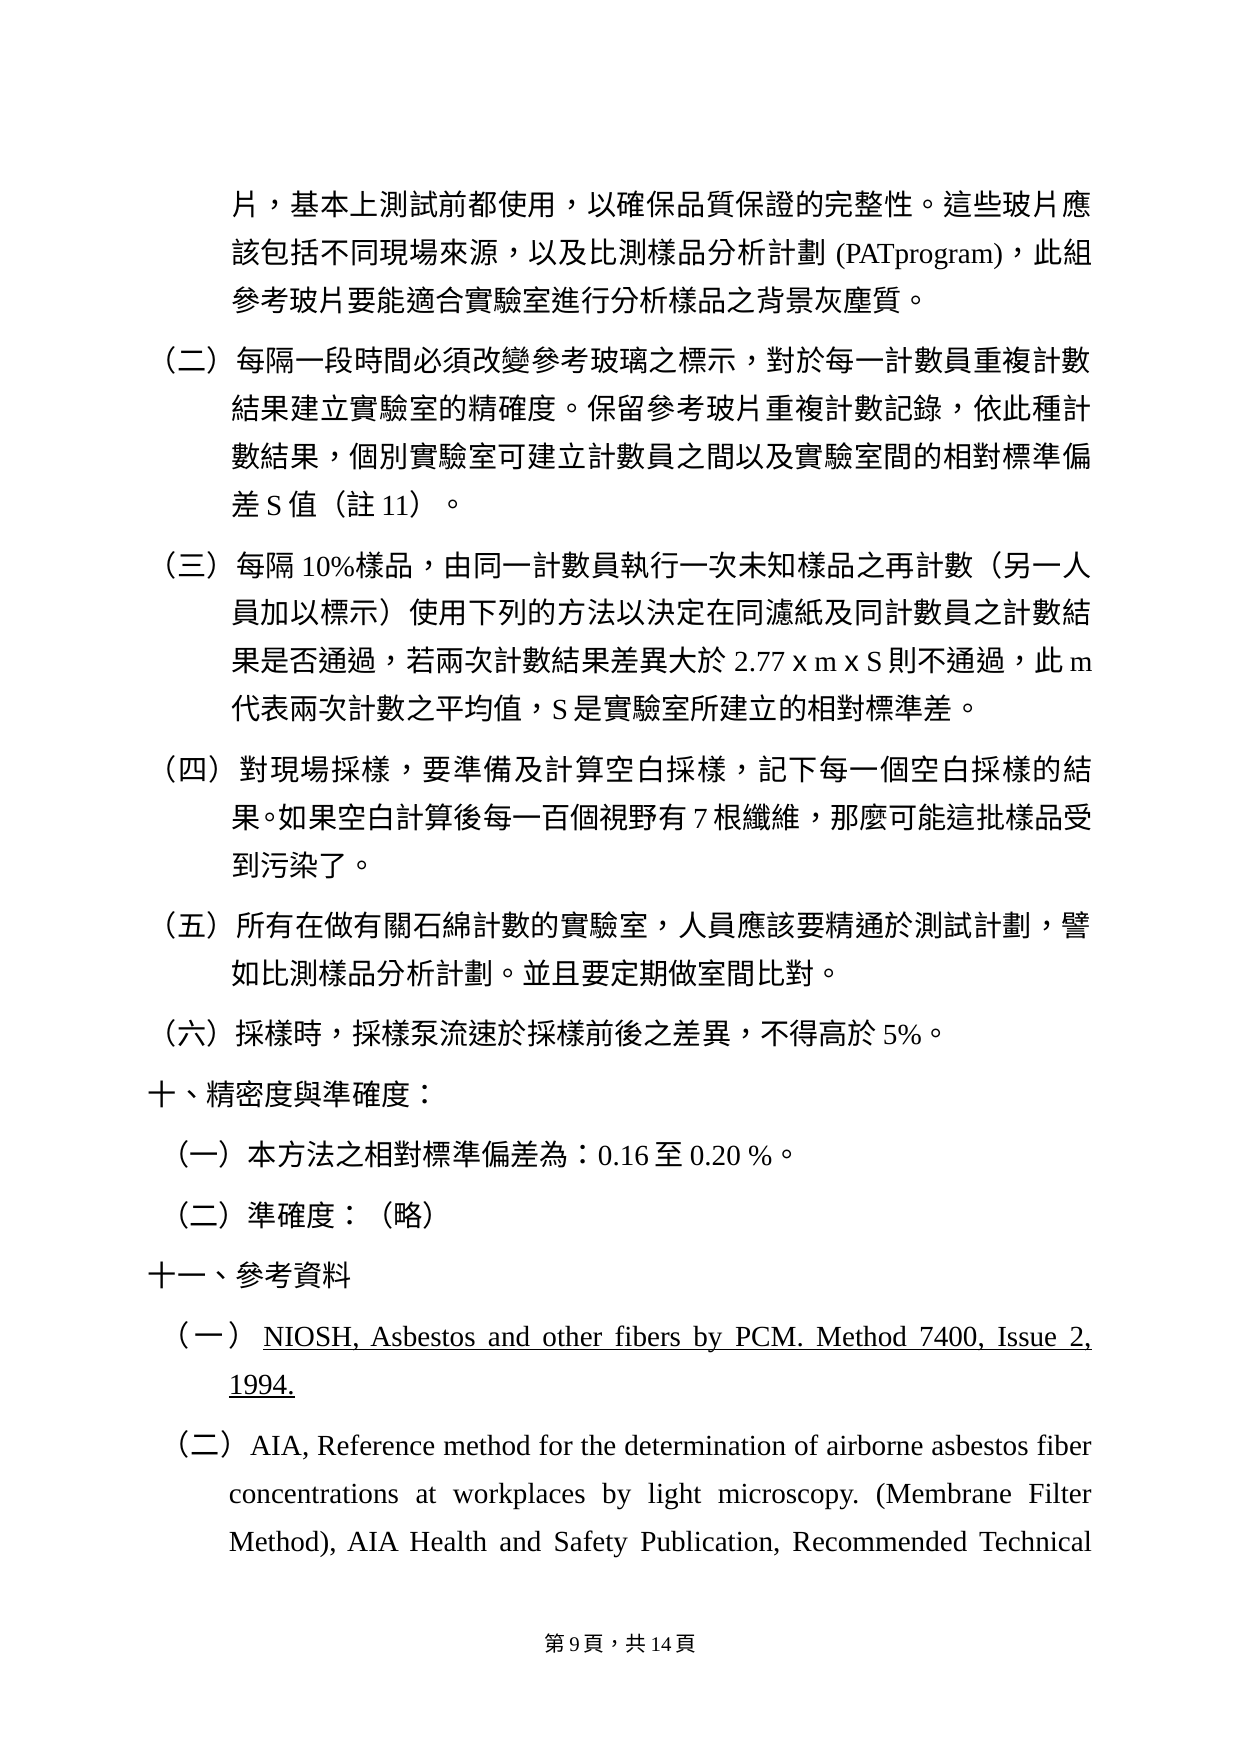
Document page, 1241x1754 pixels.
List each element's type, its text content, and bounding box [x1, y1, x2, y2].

text 片，基本上測試前都使用，以確保品質保證的完整性。這些玻片應該包括不同現場來源，以及比測樣品分析計劃 (PATprogram)，此組參考玻片要能適合實驗室進行分析樣品之背景灰塵質。 [148, 177, 1092, 321]
text （六）採樣時，採樣泵流速於採樣前後之差異，不得高於5%。 [148, 1006, 1092, 1054]
text 十一、參考資料 [148, 1248, 1092, 1296]
text （一）NIOSH, Asbestos and other fibers by PCM. Method 7400, Issue 2, 1994. [160, 1308, 1092, 1404]
text （二）準確度：（略） [160, 1188, 1092, 1236]
text （一）本方法之相對標準偏差為：0.16至0.20 %。 [160, 1127, 1092, 1175]
text （二）每隔一段時間必須改變參考玻璃之標示，對於每一計數員重複計數結果建立實驗室的精確度。保留參考玻片重複計數記錄，依此種計數結果，個別實驗室可建立計數員之間以及實驗室間的相對標準偏差S值（註11）。 [148, 333, 1092, 525]
text 十、精密度與準確度： [148, 1067, 1092, 1115]
text （二）AIA, Reference method for the determination of airborne asbestos fiber concentrations at workplaces by light microscopy. (Membrane Filter Method), AIA Health and Safety Publication, Recommended Technical [160, 1417, 1092, 1561]
text （四）對現場採樣，要準備及計算空白採樣，記下每一個空白採樣的結果。如果空白計算後每一百個視野有7根纖維，那麼可能這批樣品受到污染了。 [148, 742, 1092, 886]
text （五）所有在做有關石綿計數的實驗室，人員應該要精通於測試計劃，譬如比測樣品分析計劃。並且要定期做室間比對。 [148, 898, 1092, 994]
text （三）每隔10%樣品，由同一計數員執行一次未知樣品之再計數（另一人員加以標示）使用下列的方法以決定在同濾紙及同計數員之計數結果是否通過，若兩次計數結果差異大於2.77 x m x S則不通過，此m代表兩次計數之平均值，S是實驗室所建立的相對標準差。 [148, 538, 1092, 729]
